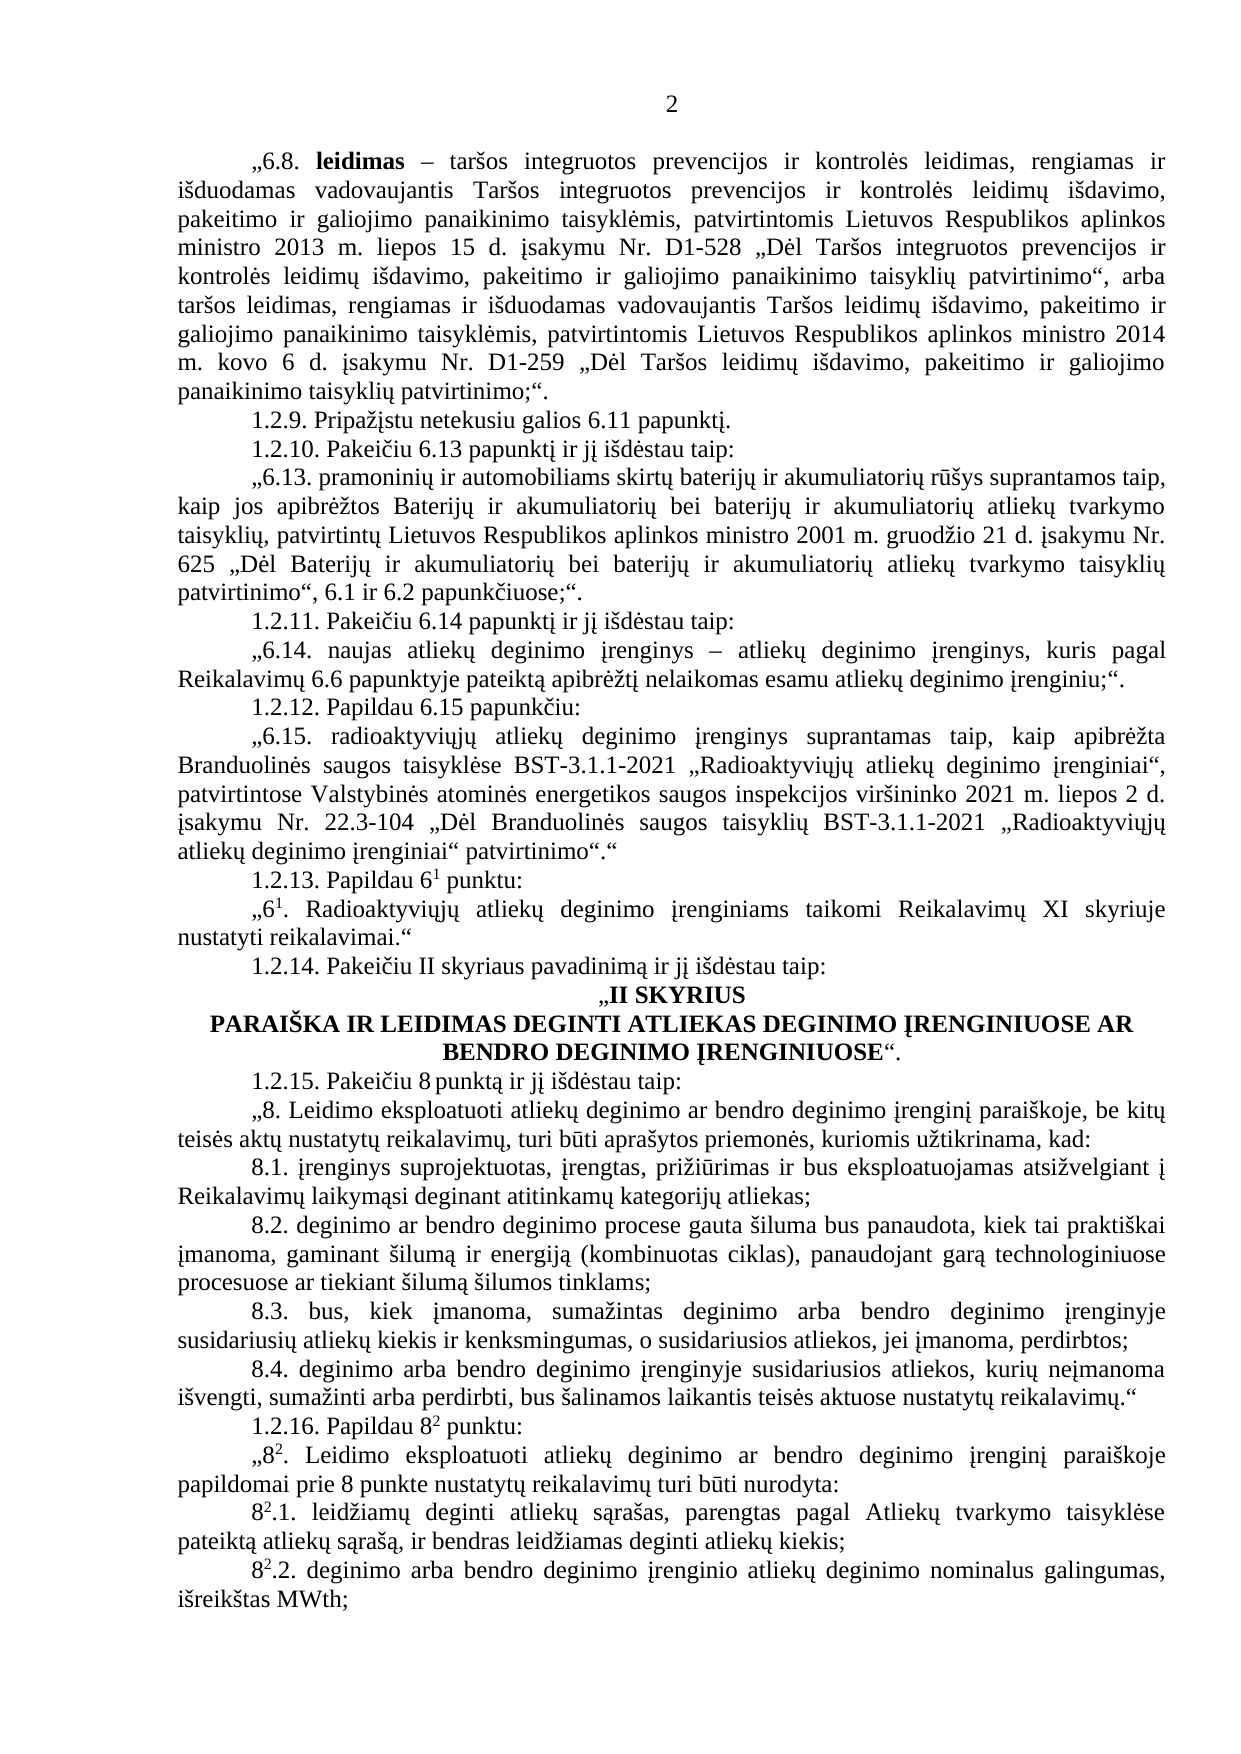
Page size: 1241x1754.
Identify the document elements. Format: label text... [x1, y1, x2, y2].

text 8.4. deginimo arba bendro deginimo įrenginyje susidariusios atliekos, kurių neįmanoma išvengti, sumažinti arba perdirbti, bus šalinamos laikantis teisės aktuose nustatytų reikalavimų.“ [177, 1354, 1166, 1411]
text „61. Radioaktyviųjų atliekų deginimo įrenginiams taikomi Reikalavimų XI skyriuje nustatyti reikalavimai.“ [177, 894, 1166, 951]
text 1.2.15. Pakeičiu 8 punktą ir jį išdėstau taip: [177, 1066, 1166, 1095]
text 8.3. bus, kiek įmanoma, sumažintas deginimo arba bendro deginimo įrenginyje susidariusių atliekų kiekis ir kenksmingumas, o susidariusios atliekos, jei įmanoma, perdirbtos; [177, 1296, 1166, 1354]
text 1.2.11. Pakeičiu 6.14 papunktį ir jį išdėstau taip: [177, 606, 1166, 635]
text 8.2. deginimo ar bendro deginimo procese gauta šiluma bus panaudota, kiek tai praktiškai įmanoma, gaminant šilumą ir energiją (kombinuotas ciklas), panaudojant garą technologiniuose procesuose ar tiekiant šilumą šilumos tinklams; [177, 1210, 1166, 1296]
text „6.15. radioaktyviųjų atliekų deginimo įrenginys suprantamas taip, kaip apibrėžta Branduolinės saugos taisyklėse BST-3.1.1-2021 „Radioaktyviųjų atliekų deginimo įrenginiai“, patvirtintose Valstybinės atominės energetikos saugos inspekcijos viršininko 2021 m. liepos 2 d. įsakymu Nr. 22.3-104 „Dėl Branduolinės saugos taisyklių BST-3.1.1-2021 „Radioaktyviųjų atliekų deginimo įrenginiai“ patvirtinimo“.“ [177, 721, 1166, 865]
text 1.2.13. Papildau 61 punktu: [177, 865, 1166, 894]
text 1.2.14. Pakeičiu II skyriaus pavadinimą ir jį išdėstau taip: [177, 951, 1166, 980]
text „8. Leidimo eksploatuoti atliekų deginimo ar bendro deginimo įrenginį paraiškoje, be kitų teisės aktų nustatytų reikalavimų, turi būti aprašytos priemonės, kuriomis užtikrinama, kad: [177, 1095, 1166, 1152]
text 8.1. įrenginys suprojektuotas, įrengtas, prižiūrimas ir bus eksploatuojamas atsižvelgiant į Reikalavimų laikymąsi deginant atitinkamų kategorijų atliekas; [177, 1152, 1166, 1210]
text 1.2.12. Papildau 6.15 papunkčiu: [177, 692, 1166, 721]
text 82.1. leidžiamų deginti atliekų sąrašas, parengtas pagal Atliekų tvarkymo taisyklėse pateiktą atliekų sąrašą, ir bendras leidžiamas deginti atliekų kiekis; [177, 1497, 1166, 1555]
text „6.13. pramoninių ir automobiliams skirtų baterijų ir akumuliatorių rūšys suprantamos taip, kaip jos apibrėžtos Baterijų ir akumuliatorių bei baterijų ir akumuliatorių atliekų tvarkymo taisyklių, patvirtintų Lietuvos Respublikos aplinkos ministro 2001 m. gruodžio 21 d. įsakymu Nr. 625 „Dėl Baterijų ir akumuliatorių bei baterijų ir akumuliatorių atliekų tvarkymo taisyklių patvirtinimo“, 6.1 ir 6.2 papunkčiuose;“. [177, 462, 1166, 606]
text „6.8. leidimas – taršos integruotos prevencijos ir kontrolės leidimas, rengiamas ir išduodamas vadovaujantis Taršos integruotos prevencijos ir kontrolės leidimų išdavimo, pakeitimo ir galiojimo panaikinimo taisyklėmis, patvirtintomis Lietuvos Respublikos aplinkos ministro 2013 m. liepos 15 d. įsakymu Nr. D1-528 „Dėl Taršos integruotos prevencijos ir kontrolės leidimų išdavimo, pakeitimo ir galiojimo panaikinimo taisyklių patvirtinimo“, arba taršos leidimas, rengiamas ir išduodamas vadovaujantis Taršos leidimų išdavimo, pakeitimo ir galiojimo panaikinimo taisyklėmis, patvirtintomis Lietuvos Respublikos aplinkos ministro 2014 m. kovo 6 d. įsakymu Nr. D1-259 „Dėl Taršos leidimų išdavimo, pakeitimo ir galiojimo panaikinimo taisyklių patvirtinimo;“. [177, 146, 1166, 405]
text 82.2. deginimo arba bendro deginimo įrenginio atliekų deginimo nominalus galingumas, išreikštas MWth; [177, 1555, 1166, 1612]
text 1.2.16. Papildau 82 punktu: [177, 1411, 1166, 1440]
text 1.2.10. Pakeičiu 6.13 papunktį ir jį išdėstau taip: [177, 434, 1166, 462]
text „II SKYRIUS [177, 980, 1166, 1009]
text „6.14. naujas atliekų deginimo įrenginys – atliekų deginimo įrenginys, kuris pagal Reikalavimų 6.6 papunktyje pateiktą apibrėžtį nelaikomas esamu atliekų deginimo įrenginiu;“. [177, 635, 1166, 692]
text 1.2.9. Pripažįstu netekusiu galios 6.11 papunktį. [177, 405, 1166, 434]
text „82. Leidimo eksploatuoti atliekų deginimo ar bendro deginimo įrenginį paraiškoje papildomai prie 8 punkte nustatytų reikalavimų turi būti nurodyta: [177, 1440, 1166, 1497]
text PARAIŠKA IR LEIDIMAS DEGINTI ATLIEKAS DEGINIMO ĮRENGINIUOSE AR BENDRO DEGINIMO ĮRENGINIUOSE“. [177, 1009, 1166, 1066]
